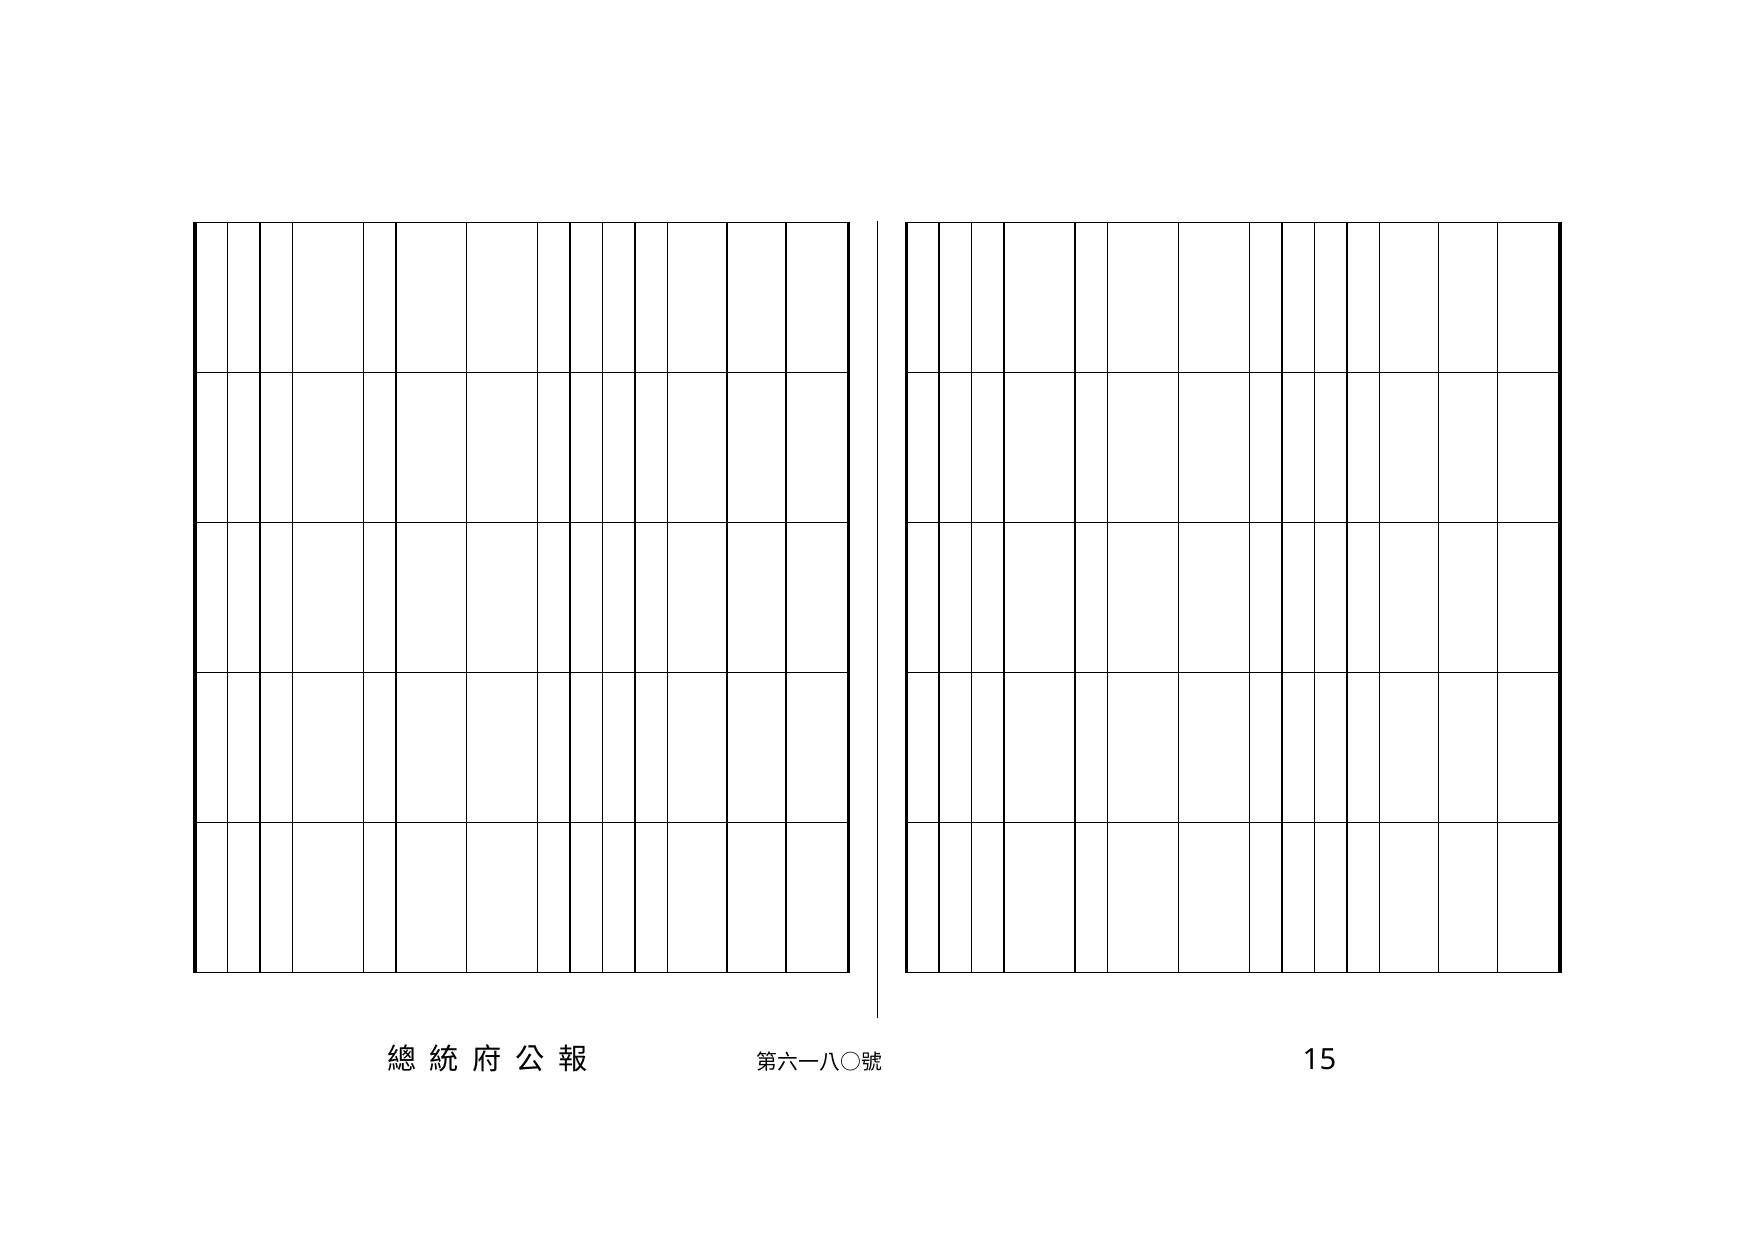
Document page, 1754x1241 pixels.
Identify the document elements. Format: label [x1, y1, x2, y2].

table_cell [571, 523, 602, 672]
table_cell [1439, 523, 1468, 672]
table_cell [940, 373, 971, 522]
table_cell [340, 823, 363, 972]
table_cell [697, 223, 726, 372]
table_cell [340, 673, 363, 822]
table_cell [467, 823, 490, 972]
table_cell [397, 373, 419, 522]
table_cell [603, 523, 634, 672]
table_cell [364, 373, 395, 522]
table_cell [1028, 823, 1051, 972]
table_cell [1439, 823, 1468, 972]
table_cell [1283, 673, 1314, 822]
table_cell [668, 223, 697, 372]
table_cell [787, 823, 816, 972]
table_cell [316, 823, 339, 972]
table_cell [467, 373, 490, 522]
table_header [1028, 223, 1051, 372]
table_cell [340, 373, 363, 522]
table_cell [972, 523, 1003, 672]
table_cell [1155, 523, 1178, 672]
table_cell [1380, 823, 1409, 972]
table_cell [571, 823, 602, 972]
table_header [1439, 223, 1468, 372]
table_cell [538, 373, 569, 522]
table_header [972, 223, 1003, 372]
table_cell [816, 223, 847, 372]
table_cell [340, 223, 363, 372]
table_cell [787, 523, 816, 672]
table_cell [197, 373, 227, 522]
table_cell [940, 523, 971, 672]
table_cell [756, 823, 785, 972]
table_cell [1283, 523, 1314, 672]
table_header [1155, 223, 1178, 372]
table_cell [293, 223, 316, 372]
table_cell [197, 523, 227, 672]
table_cell [1380, 673, 1409, 822]
table_cell [1498, 673, 1527, 822]
table_cell [697, 673, 726, 822]
table_header [1179, 223, 1202, 372]
table_cell [940, 823, 971, 972]
table_cell [668, 373, 697, 522]
table_cell [419, 823, 443, 972]
table_cell [1108, 673, 1131, 822]
table_cell [467, 673, 490, 822]
table_cell [1250, 523, 1281, 672]
table_cell [756, 673, 785, 822]
table_cell [1028, 523, 1051, 672]
table_header [1409, 223, 1438, 372]
table_cell [1155, 673, 1178, 822]
table_cell [364, 523, 395, 672]
table_cell [1468, 823, 1497, 972]
table_cell [908, 823, 938, 972]
table_cell [1409, 523, 1438, 672]
table_cell [728, 373, 756, 522]
table_cell [1439, 373, 1468, 522]
table_cell [1155, 373, 1178, 522]
table_cell [467, 523, 490, 672]
table_cell [816, 823, 847, 972]
table_cell [603, 373, 634, 522]
table_cell [490, 523, 514, 672]
table_cell [1498, 373, 1527, 522]
table_cell [293, 673, 316, 822]
table_cell [1179, 823, 1202, 972]
table_cell [816, 523, 847, 672]
table_cell [1076, 823, 1107, 972]
table_cell [364, 823, 395, 972]
table_cell [514, 373, 537, 522]
table_cell [1537, 823, 1558, 972]
table_cell [972, 673, 1003, 822]
table_header [1283, 223, 1314, 372]
table_cell [728, 223, 756, 372]
table_cell [1380, 373, 1409, 522]
table_header [908, 223, 938, 372]
table_cell [228, 373, 259, 522]
table_cell [972, 373, 1003, 522]
table_cell [261, 823, 292, 972]
table_header [1498, 223, 1527, 372]
table_cell [1348, 523, 1379, 672]
table_cell [1108, 523, 1131, 672]
table_cell [514, 223, 537, 372]
table_cell [908, 523, 938, 672]
table_cell [756, 223, 785, 372]
table_cell [636, 823, 667, 972]
table_cell [1468, 523, 1497, 672]
table_cell [636, 523, 667, 672]
table_cell [1468, 373, 1497, 522]
table_cell [603, 223, 634, 372]
table_cell [443, 673, 466, 822]
table_cell [538, 673, 569, 822]
table_cell [1179, 673, 1202, 822]
table_cell [756, 523, 785, 672]
table_cell [419, 373, 443, 522]
table_cell [1283, 823, 1314, 972]
table_cell [1131, 673, 1155, 822]
table_cell [787, 673, 816, 822]
table_header [1380, 223, 1409, 372]
table_cell [668, 823, 697, 972]
table_header [1108, 223, 1131, 372]
table_cell [197, 223, 227, 372]
table_cell [316, 223, 339, 372]
table_header [1076, 223, 1107, 372]
table_cell [816, 373, 847, 522]
table_cell [908, 373, 938, 522]
table_cell [443, 373, 466, 522]
table_cell [1380, 523, 1409, 672]
table_cell [668, 523, 697, 672]
table_cell [228, 823, 259, 972]
table_cell [603, 673, 634, 822]
table_cell [1498, 823, 1517, 972]
table_cell [1409, 823, 1438, 972]
table_cell [228, 673, 259, 822]
table_header [1051, 223, 1074, 372]
table_header [1226, 223, 1249, 372]
table_cell [1202, 673, 1226, 822]
table_cell [397, 823, 419, 972]
table_cell [1315, 673, 1346, 822]
table_cell [571, 373, 602, 522]
table_cell [490, 373, 514, 522]
table_cell [1250, 823, 1281, 972]
table_cell [636, 673, 667, 822]
table_cell [603, 823, 634, 972]
table_cell [443, 223, 466, 372]
table_cell [364, 223, 395, 372]
table_cell [1131, 373, 1155, 522]
table_cell [1498, 523, 1527, 672]
table_cell [197, 823, 227, 972]
table_cell [1348, 373, 1379, 522]
table_cell [728, 823, 756, 972]
table_header [1348, 223, 1379, 372]
table_cell [571, 673, 602, 822]
table_cell [1226, 673, 1249, 822]
table_cell [1051, 823, 1074, 972]
table_cell [397, 673, 419, 822]
table_cell [697, 523, 726, 672]
table_cell [538, 523, 569, 672]
table_cell [316, 673, 339, 822]
table_cell [538, 823, 569, 972]
table_cell [397, 223, 419, 372]
table_header [1527, 223, 1558, 372]
table_cell [697, 823, 726, 972]
table_cell [1005, 373, 1028, 522]
table_cell [1005, 523, 1028, 672]
table_cell [261, 673, 292, 822]
table_cell [1348, 823, 1379, 972]
table_cell [1028, 673, 1051, 822]
table_header [1315, 223, 1346, 372]
table_cell [1051, 523, 1074, 672]
table_cell [490, 673, 514, 822]
table_cell [636, 223, 667, 372]
table_cell [340, 523, 363, 672]
table_cell [908, 673, 938, 822]
table_cell [1202, 373, 1226, 522]
table_cell [228, 523, 259, 672]
table_cell [1409, 673, 1438, 822]
table_cell [697, 373, 726, 522]
table_cell [514, 673, 537, 822]
table_cell [419, 673, 443, 822]
table_cell [490, 823, 514, 972]
table_cell [1005, 823, 1028, 972]
table_cell [1226, 523, 1249, 672]
table_cell [197, 673, 227, 822]
table_cell [1155, 823, 1178, 972]
table_cell [728, 523, 756, 672]
table_cell [756, 373, 785, 522]
table_cell [316, 373, 339, 522]
table_cell [1315, 823, 1346, 972]
table_cell [514, 523, 537, 672]
table_cell [293, 523, 316, 672]
table_cell [972, 823, 1003, 972]
table_header [1131, 223, 1155, 372]
table_header [940, 223, 971, 372]
table_cell [1076, 673, 1107, 822]
table_cell [1202, 523, 1226, 672]
table_cell [1226, 373, 1249, 522]
table_cell [1348, 673, 1379, 822]
table_cell [1439, 673, 1468, 822]
table_cell [787, 223, 816, 372]
table_cell [364, 673, 395, 822]
table_cell [293, 823, 316, 972]
table_cell [397, 523, 419, 672]
table_header [1250, 223, 1281, 372]
table_cell [636, 373, 667, 522]
table_cell [1517, 823, 1537, 972]
table_cell [1468, 673, 1497, 822]
table_cell [1409, 373, 1438, 522]
table_cell [443, 523, 466, 672]
table_cell [1131, 823, 1155, 972]
table_cell [419, 523, 443, 672]
table_cell [1250, 373, 1281, 522]
table_cell [668, 673, 697, 822]
table_cell [1315, 373, 1346, 522]
table_cell [787, 373, 816, 522]
table_cell [1315, 523, 1346, 672]
table_cell [1202, 823, 1226, 972]
table_cell [1108, 373, 1131, 522]
table_cell [1283, 373, 1314, 522]
table_header [1202, 223, 1226, 372]
table_cell [443, 823, 466, 972]
table_cell [1051, 373, 1074, 522]
table_cell [419, 223, 443, 372]
table_cell [538, 223, 569, 372]
table_cell [1005, 673, 1028, 822]
table_cell [1527, 673, 1558, 822]
table_cell [261, 373, 292, 522]
table_cell [1179, 373, 1202, 522]
table_cell [1179, 523, 1202, 672]
table_cell [293, 373, 316, 522]
table_cell [261, 523, 292, 672]
table_header [1468, 223, 1497, 372]
table_cell [514, 823, 537, 972]
table_cell [490, 223, 514, 372]
table_cell [571, 223, 602, 372]
table_cell [816, 673, 847, 822]
table_cell [1226, 823, 1249, 972]
table_cell [1051, 673, 1074, 822]
table_cell [1527, 373, 1558, 522]
table_cell [1076, 373, 1107, 522]
table_cell [1076, 523, 1107, 672]
table_cell [1131, 523, 1155, 672]
table_cell [1028, 373, 1051, 522]
table_cell [467, 223, 490, 372]
table_cell [261, 223, 292, 372]
table_cell [1250, 673, 1281, 822]
table_cell [1108, 823, 1131, 972]
table_header [1005, 223, 1028, 372]
table_cell [1527, 523, 1558, 672]
table_cell [316, 523, 339, 672]
table_cell [228, 223, 259, 372]
table_cell [728, 673, 756, 822]
table_cell [940, 673, 971, 822]
